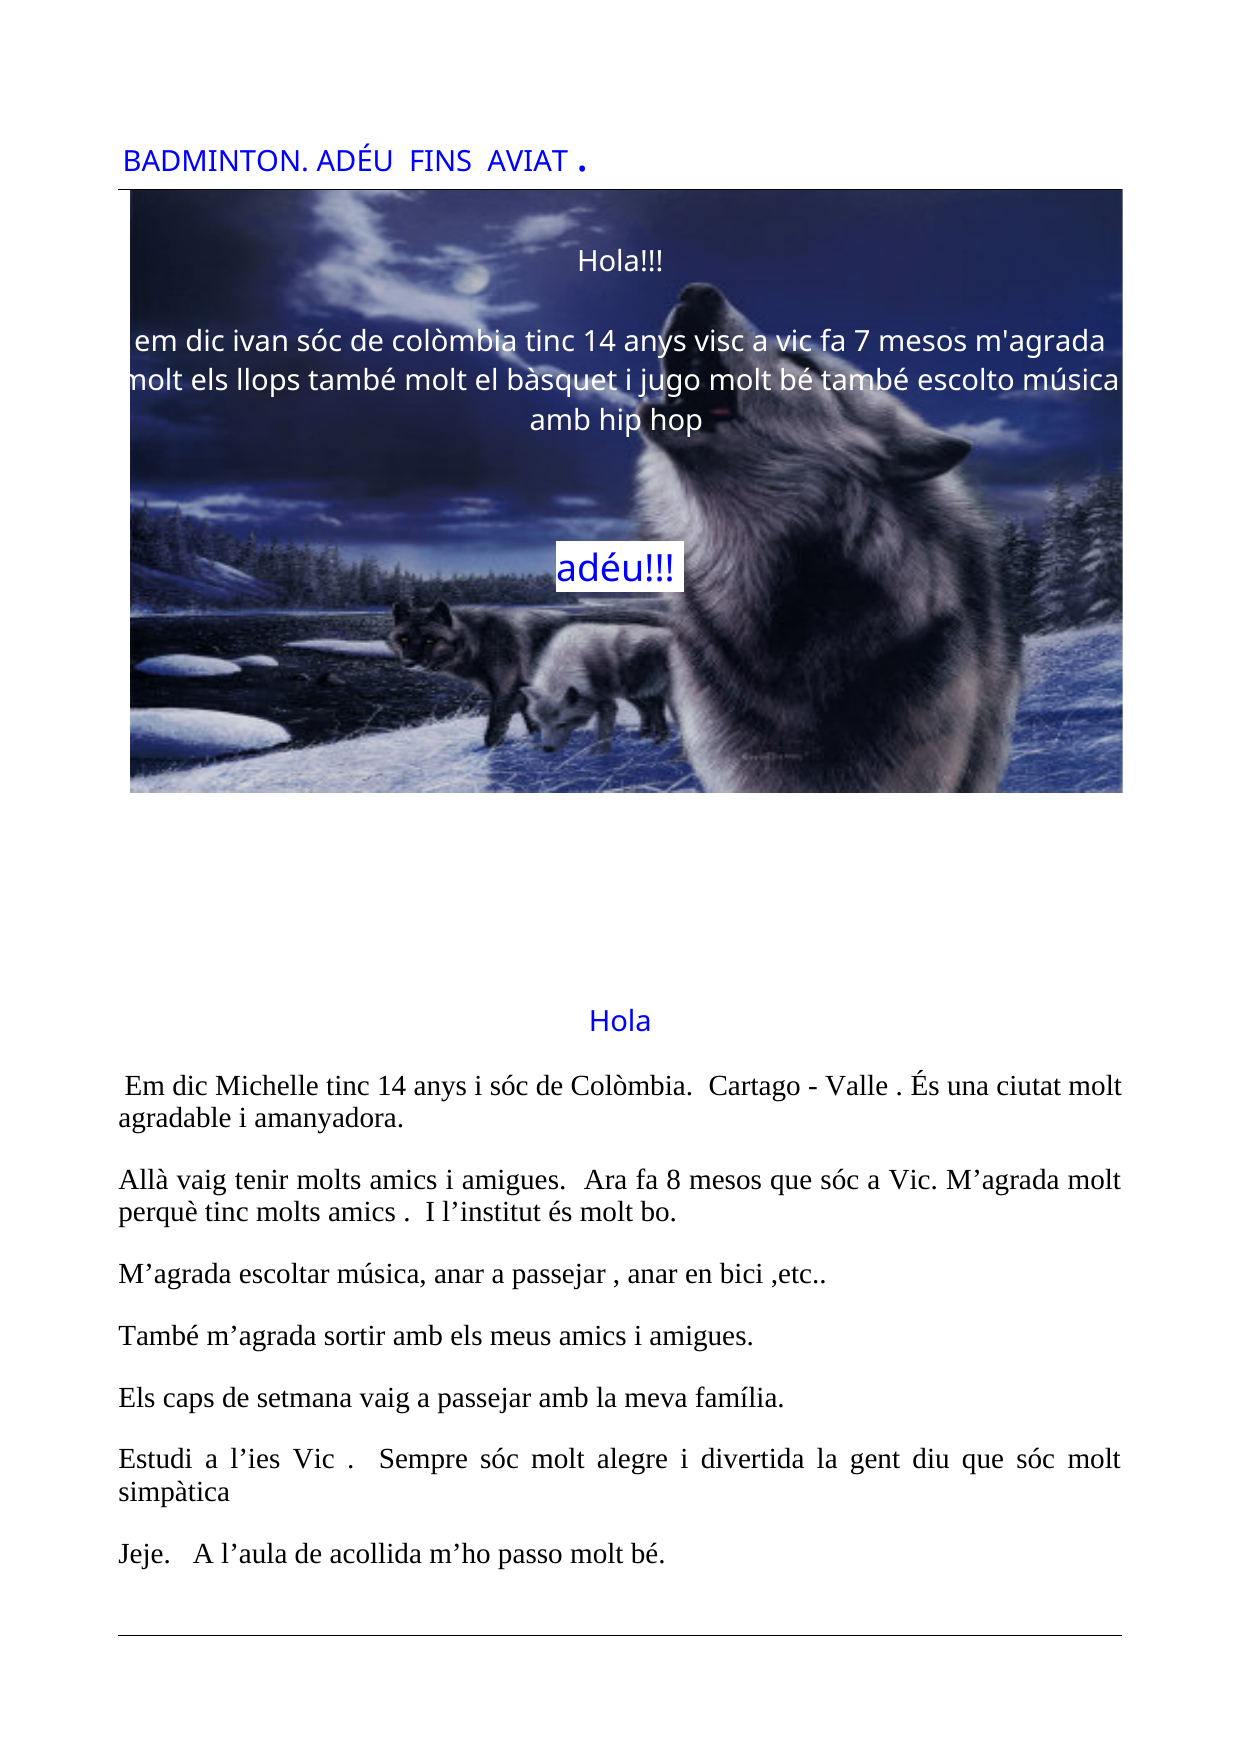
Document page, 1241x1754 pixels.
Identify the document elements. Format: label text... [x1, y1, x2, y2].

text BADMINTON. ADÉU FINS AVIAT . [118, 118, 1122, 189]
text Estudi a l’ies Vic . Sempre sóc molt alegre i divertida la gent diu que sóc molt simpàtica [118, 1443, 1122, 1507]
text adéu!!! [118, 541, 130, 592]
text Els caps de setmana vaig a passejar amb la meva família. [118, 1381, 1122, 1413]
text Em dic Michelle tinc 14 anys i sóc de Colòmbia. Cartago - Valle . És una ciutat molt agradable i amanyadora. [118, 1069, 1122, 1134]
text M’agrada escoltar música, anar a passejar , anar en bici ,etc.. [118, 1258, 1122, 1290]
text Jeje. A l’aula de acollida m’ho passo molt bé. [118, 1537, 1122, 1569]
picture [130, 189, 1123, 793]
text Hola [118, 1000, 1122, 1040]
text Hola!!! [118, 240, 130, 280]
text També m’agrada sortir amb els meus amics i amigues. [118, 1319, 1122, 1352]
text Allà vaig tenir molts amics i amigues. Ara fa 8 mesos que sóc a Vic. M’agrada molt perquè tinc molts amics . I l’institut és molt bo. [118, 1163, 1122, 1228]
